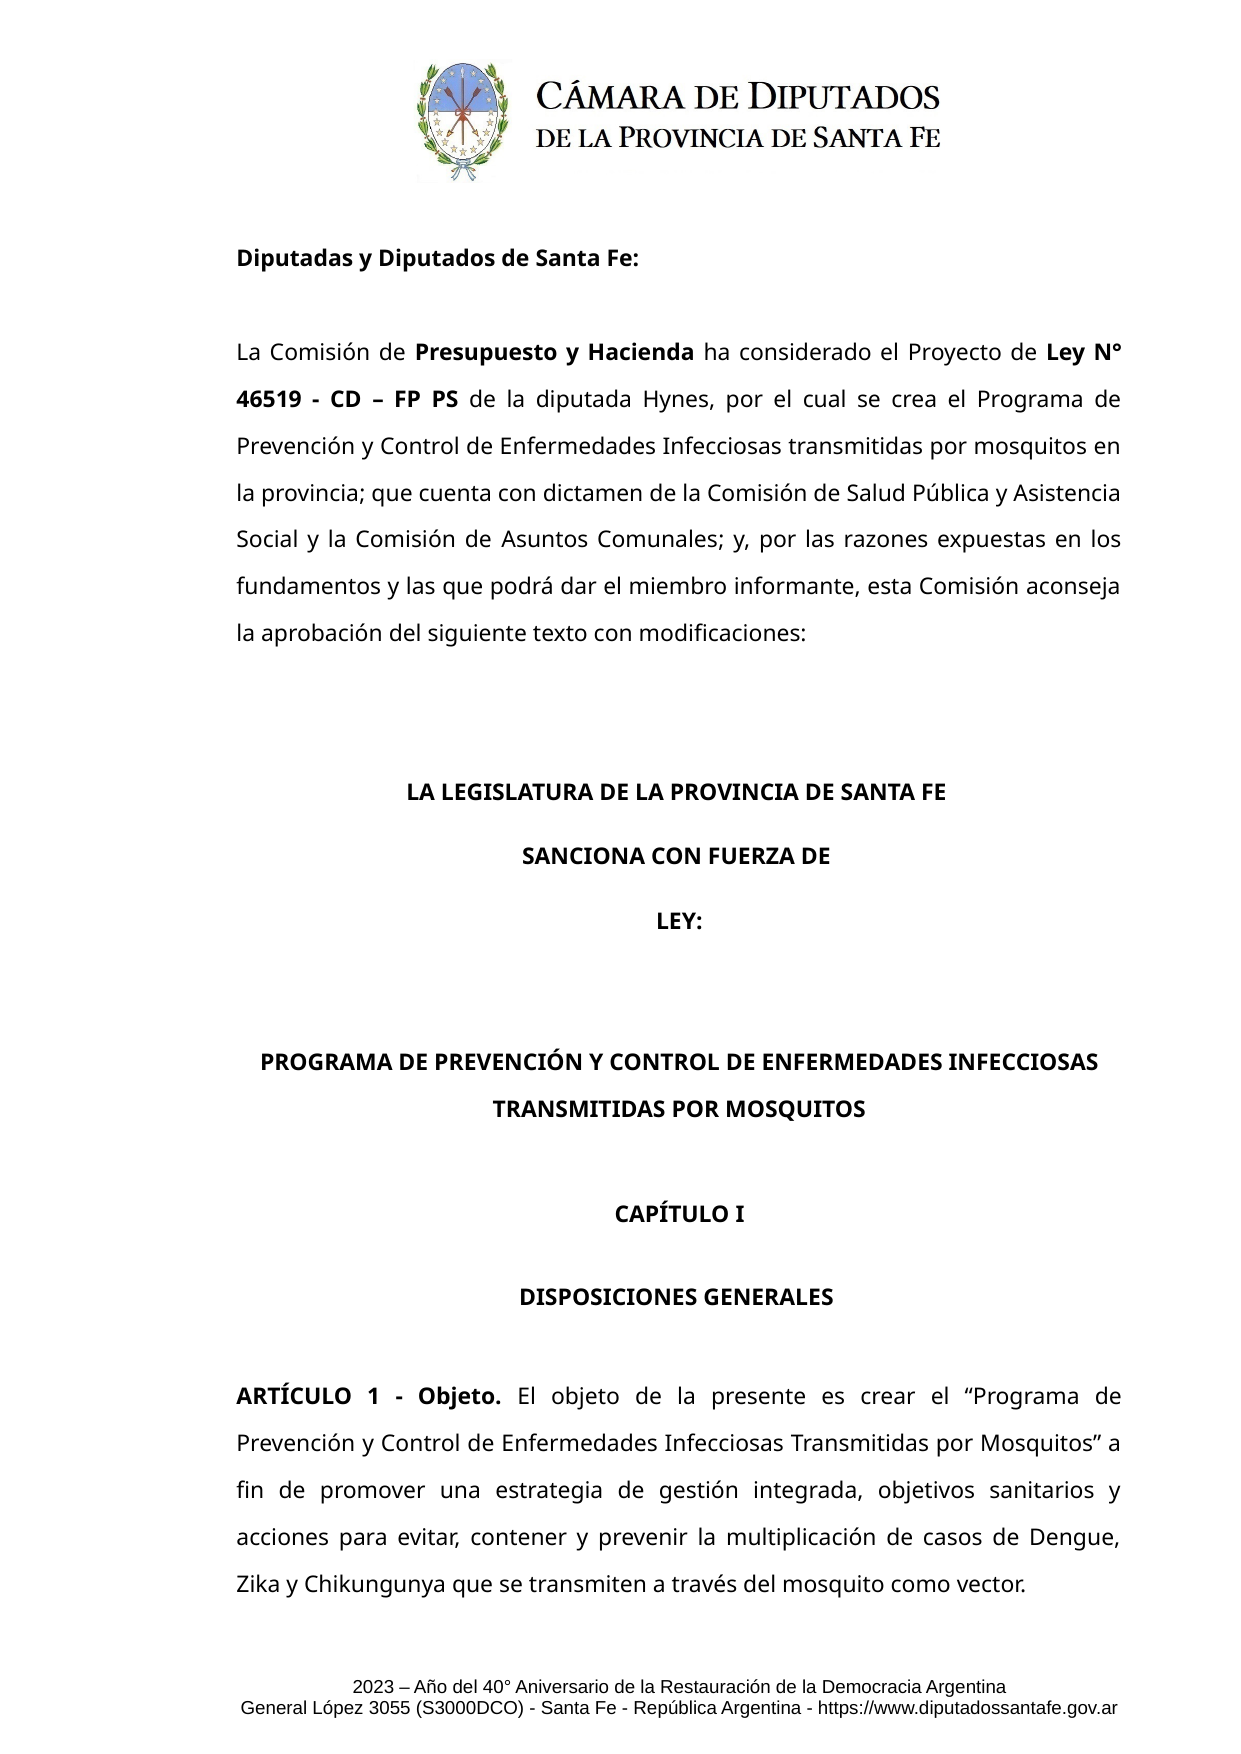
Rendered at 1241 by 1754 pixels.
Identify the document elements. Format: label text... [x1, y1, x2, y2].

text DISPOSICIONES GENERALES [236, 1281, 1122, 1312]
text LEY: [236, 905, 1122, 936]
text PROGRAMA DE PREVENCIÓN Y CONTROL DE ENFERMEDADES INFECCIOSAS TRANSMITIDAS POR MOSQUITOS [236, 1046, 1122, 1124]
text ARTÍCULO 1 - Objeto. El objeto de la presente es crear el “Programa de Prevención y Control de Enfermedades Infecciosas Transmitidas por Mosquitos” a fin de promover una estrategia de gestión integrada, objetivos sanitarios y acciones para evitar, contener y prevenir la multiplicación de casos de Dengue, Zika y Chikungunya que se transmiten a través del mosquito como vector. [236, 1380, 1122, 1599]
text SANCIONA CON FUERZA DE [236, 840, 1122, 871]
text CAPÍTULO I [236, 1198, 1122, 1229]
text Diputadas y Diputados de Santa Fe: [236, 242, 1122, 273]
picture [413, 59, 945, 183]
text LA LEGISLATURA DE LA PROVINCIA DE SANTA FE [236, 776, 1122, 807]
text La Comisión de Presupuesto y Hacienda ha considerado el Proyecto de Ley N° 46519 - CD – FP PS de la diputada Hynes, por el cual se crea el Programa de Prevención y Control de Enfermedades Infecciosas transmitidas por mosquitos en la provincia; que cuenta con dictamen de la Comisión de Salud Pública y Asistencia Social y la Comisión de Asuntos Comunales; y, por las razones expuestas en los fundamentos y las que podrá dar el miembro informante, esta Comisión aconseja la aprobación del siguiente texto con modificaciones: [236, 336, 1122, 648]
